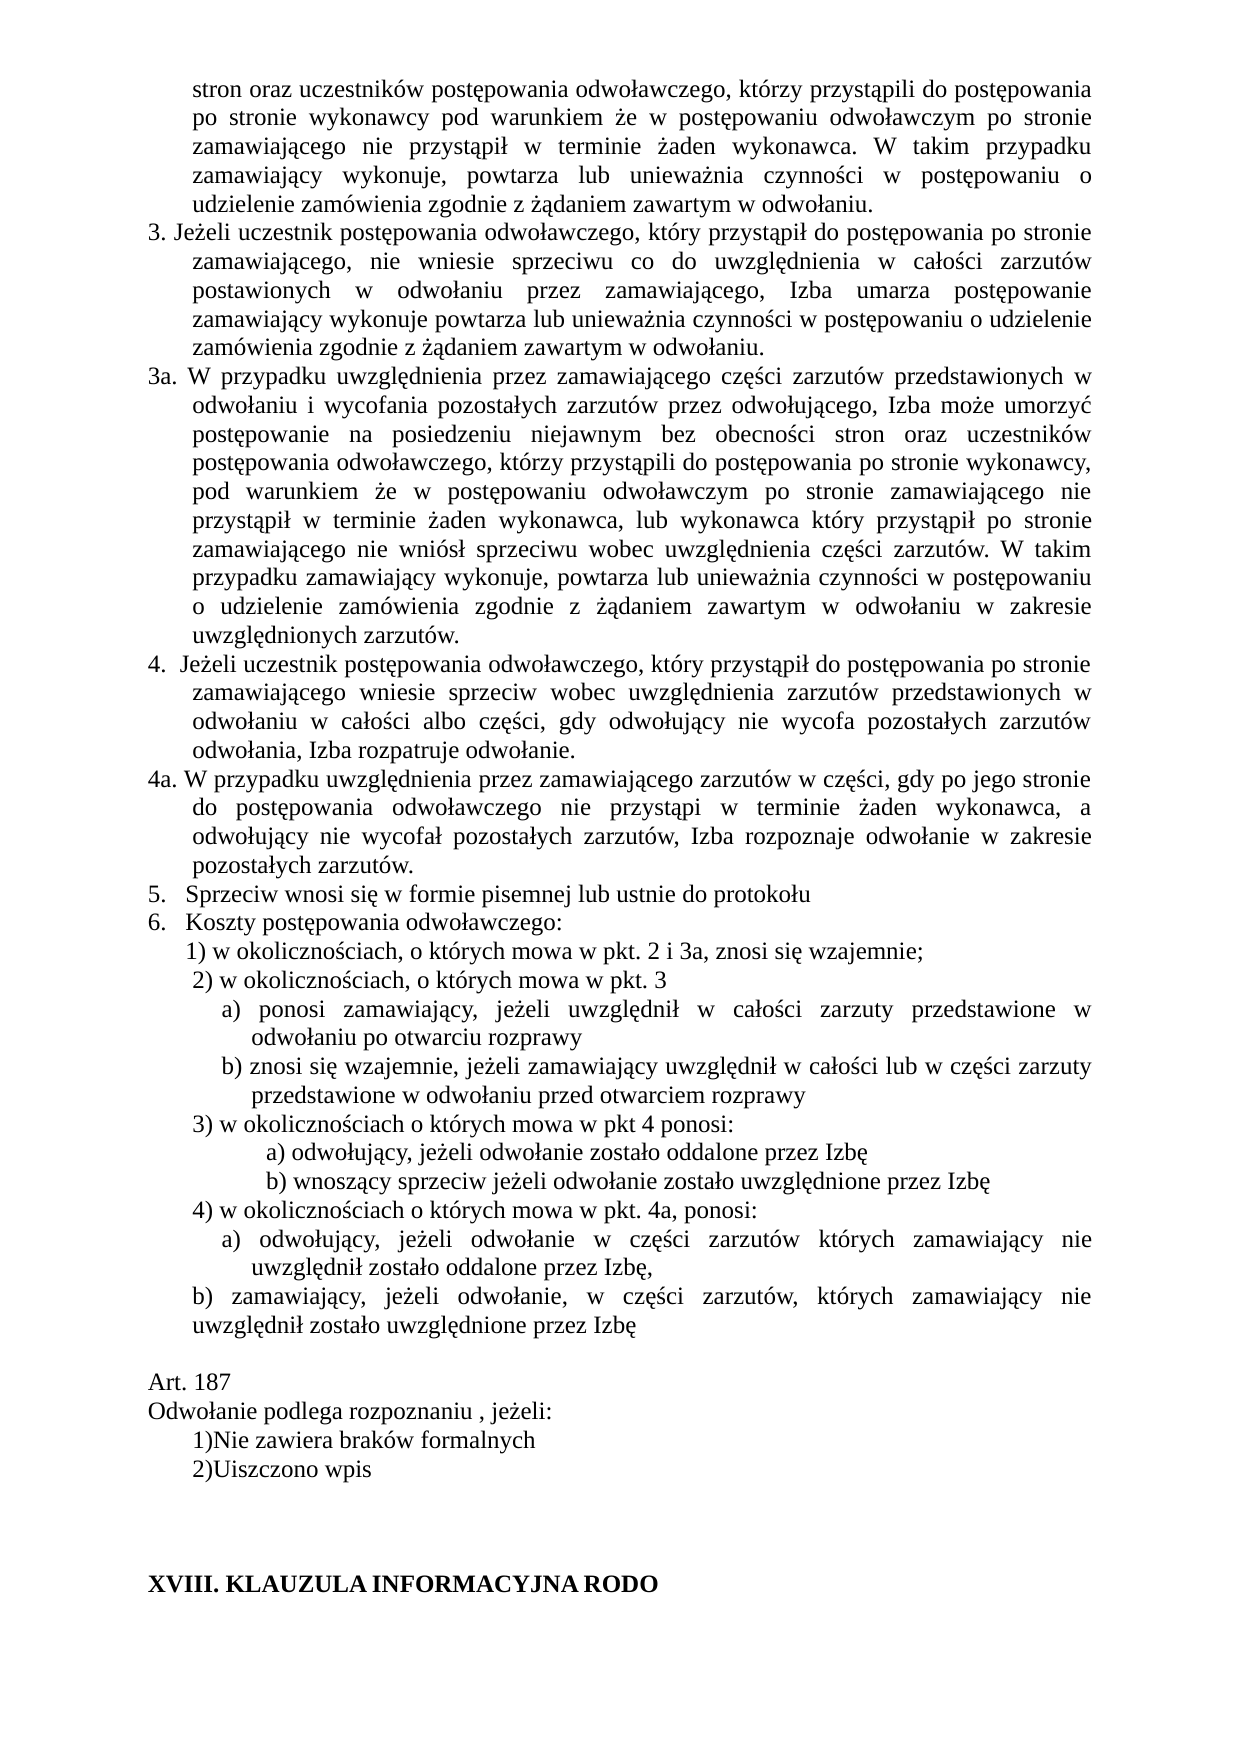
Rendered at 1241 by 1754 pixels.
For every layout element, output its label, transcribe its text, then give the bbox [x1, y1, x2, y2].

text 5. Sprzeciw wnosi się w formie pisemnej lub ustnie do protokołu [148, 879, 1092, 907]
text Art. 187 [148, 1367, 1092, 1396]
text b) zamawiający, jeżeli odwołanie, w części zarzutów, których zamawiający nie uwzględnił zostało uwzględnione przez Izbę [192, 1281, 1092, 1339]
text XVIII. KLAUZULA INFORMACYJNA RODO [148, 1569, 1092, 1597]
text 2) w okolicznościach, o których mowa w pkt. 3 [148, 965, 1092, 994]
text 4) w okolicznościach o których mowa w pkt. 4a, ponosi: [192, 1195, 1092, 1224]
text 3) w okolicznościach o których mowa w pkt 4 ponosi: [192, 1109, 1092, 1137]
text 4. Jeżeli uczestnik postępowania odwoławczego, który przystąpił do postępowania po stronie zamawiającego wniesie sprzeciw wobec uwzględnienia zarzutów przedstawionych w odwołaniu w całości albo części, gdy odwołujący nie wycofa pozostałych zarzutów odwołania, Izba rozpatruje odwołanie. [148, 649, 1092, 764]
text b) wnoszący sprzeciw jeżeli odwołanie zostało uwzględnione przez Izbę [192, 1166, 1092, 1195]
list Nie zawiera braków formalnych [192, 1425, 1092, 1454]
text 6. Koszty postępowania odwoławczego: [148, 907, 1092, 936]
text Odwołanie podlega rozpoznaniu , jeżeli: [148, 1396, 1092, 1425]
text a) odwołujący, jeżeli odwołanie zostało oddalone przez Izbę [192, 1137, 1092, 1166]
text stron oraz uczestników postępowania odwoławczego, którzy przystąpili do postępowania po stronie wykonawcy pod warunkiem że w postępowaniu odwoławczym po stronie zamawiającego nie przystąpił w terminie żaden wykonawca. W takim przypadku zamawiający wykonuje, powtarza lub unieważnia czynności w postępowaniu o udzielenie zamówienia zgodnie z żądaniem zawartym w odwołaniu. [148, 74, 1092, 217]
text a) ponosi zamawiający, jeżeli uwzględnił w całości zarzuty przedstawione w odwołaniu po otwarciu rozprawy [221, 994, 1092, 1051]
text 3a. W przypadku uwzględnienia przez zamawiającego części zarzutów przedstawionych w odwołaniu i wycofania pozostałych zarzutów przez odwołującego, Izba może umorzyć postępowanie na posiedzeniu niejawnym bez obecności stron oraz uczestników postępowania odwoławczego, którzy przystąpili do postępowania po stronie wykonawcy, pod warunkiem że w postępowaniu odwoławczym po stronie zamawiającego nie przystąpił w terminie żaden wykonawca, lub wykonawca który przystąpił po stronie zamawiającego nie wniósł sprzeciwu wobec uwzględnienia części zarzutów. W takim przypadku zamawiający wykonuje, powtarza lub unieważnia czynności w postępowaniu o udzielenie zamówienia zgodnie z żądaniem zawartym w odwołaniu w zakresie uwzględnionych zarzutów. [148, 361, 1092, 649]
text 3. Jeżeli uczestnik postępowania odwoławczego, który przystąpił do postępowania po stronie zamawiającego, nie wniesie sprzeciwu co do uwzględnienia w całości zarzutów postawionych w odwołaniu przez zamawiającego, Izba umarza postępowanie zamawiający wykonuje powtarza lub unieważnia czynności w postępowaniu o udzielenie zamówienia zgodnie z żądaniem zawartym w odwołaniu. [148, 217, 1092, 361]
text b) znosi się wzajemnie, jeżeli zamawiający uwzględnił w całości lub w części zarzuty przedstawione w odwołaniu przed otwarciem rozprawy [221, 1051, 1092, 1109]
text a) odwołujący, jeżeli odwołanie w części zarzutów których zamawiający nie uwzględnił zostało oddalone przez Izbę, [221, 1224, 1092, 1281]
list Uiszczono wpis [192, 1454, 1092, 1482]
text 1) w okolicznościach, o których mowa w pkt. 2 i 3a, znosi się wzajemnie; [148, 936, 1092, 965]
text 4a. W przypadku uwzględnienia przez zamawiającego zarzutów w części, gdy po jego stronie do postępowania odwoławczego nie przystąpi w terminie żaden wykonawca, a odwołujący nie wycofał pozostałych zarzutów, Izba rozpoznaje odwołanie w zakresie pozostałych zarzutów. [148, 764, 1092, 879]
